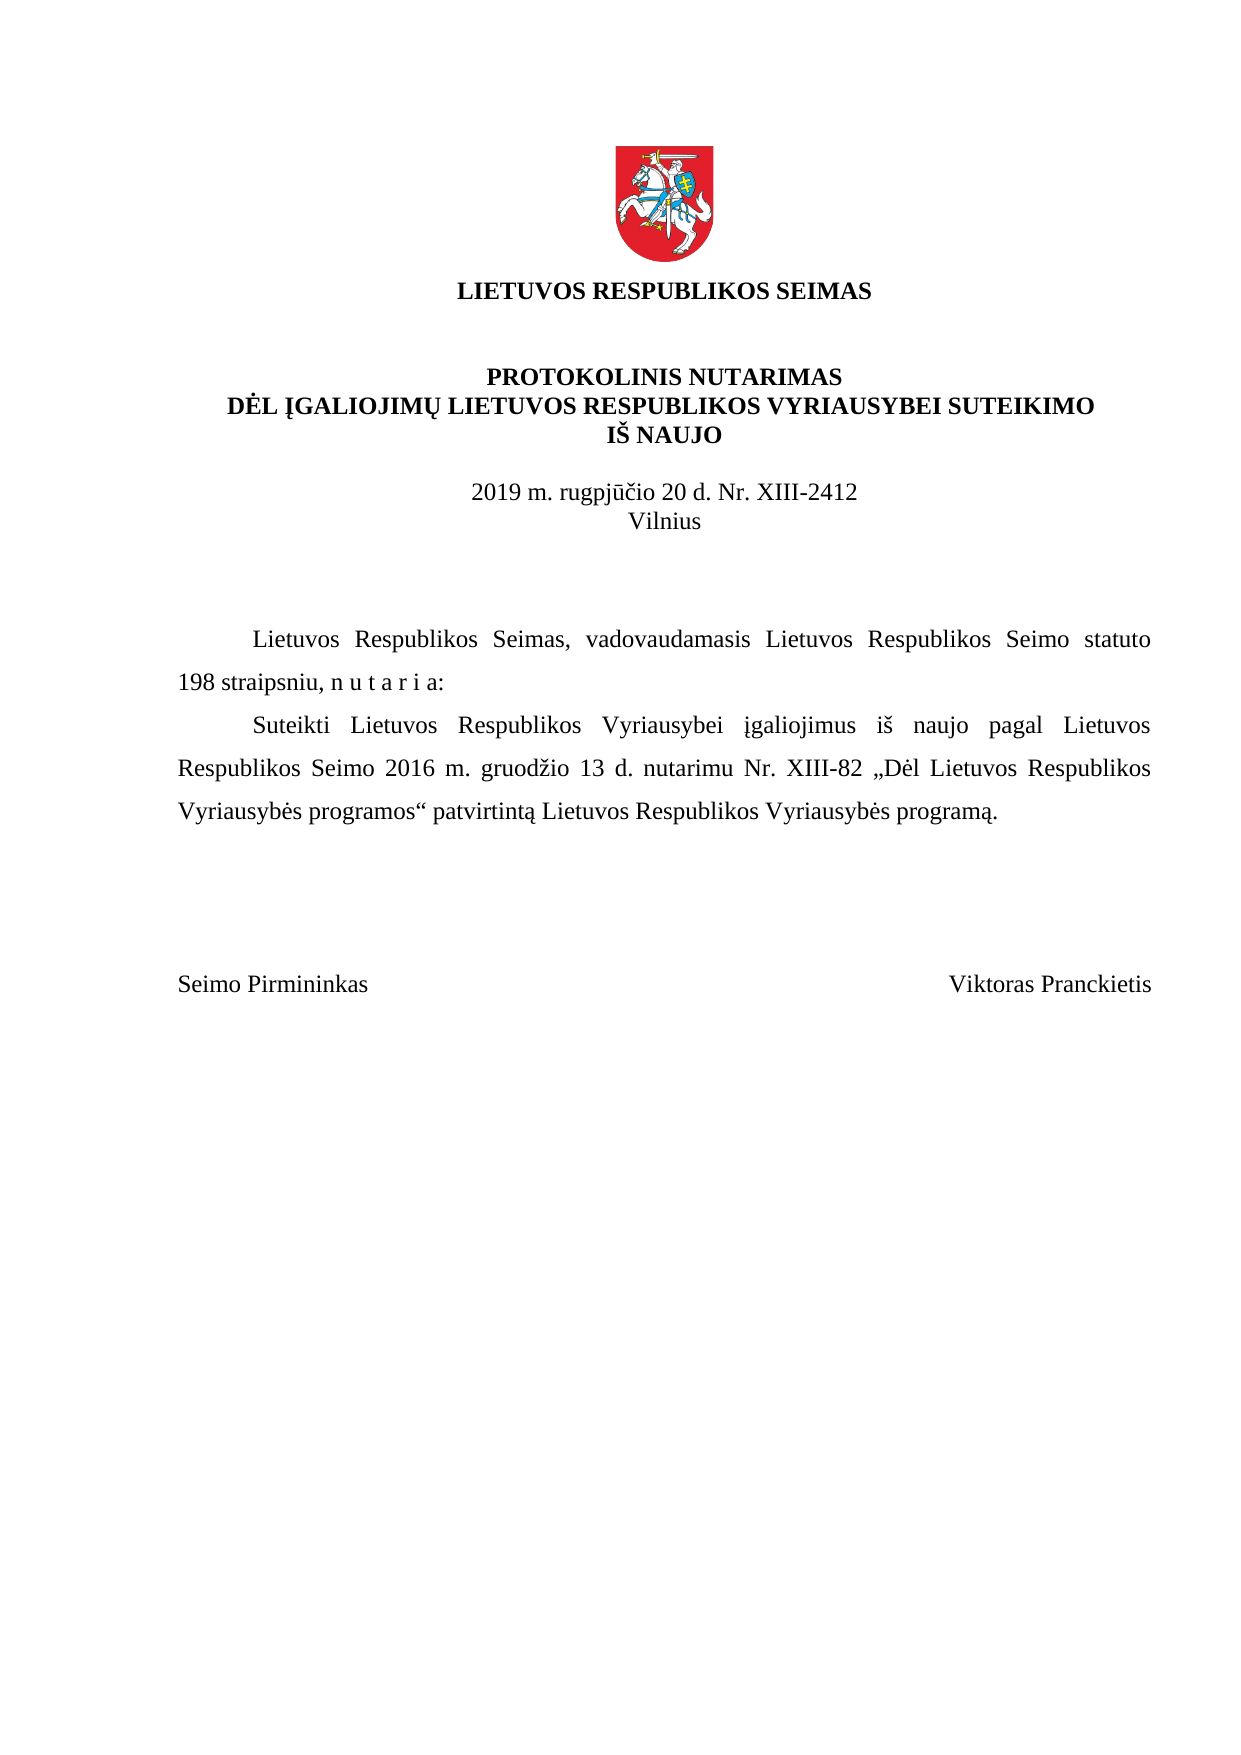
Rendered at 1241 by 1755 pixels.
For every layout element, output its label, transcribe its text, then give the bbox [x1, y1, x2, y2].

text 2019 m. rugpjūčio 20 d. Nr. XIII-2412 [177, 477, 1152, 506]
text Lietuvos Respublikos Seimas, vadovaudamasis Lietuvos Respublikos Seimo statuto 198 straipsniu, nutaria: [177, 624, 1152, 696]
text LIETUVOS RESPUBLIKOS SEIMAS [177, 276, 1152, 305]
text PROTOKOLINIS NUTARIMAS [177, 362, 1152, 391]
text IŠ NAUJO [177, 420, 1152, 448]
text Suteikti Lietuvos Respublikos Vyriausybei įgaliojimus iš naujo pagal Lietuvos Respublikos Seimo 2016 m. gruodžio 13 d. nutarimu Nr. XIII-82 „Dėl Lietuvos Respublikos Vyriausybės programos“ patvirtintą Lietuvos Respublikos Vyriausybės programą. [177, 710, 1152, 825]
text DĖL ĮGALIOJIMŲ LIETUVOS RESPUBLIKOS VYRIAUSYBEI SUTEIKIMO [177, 391, 1152, 420]
text Vilnius [177, 506, 1152, 535]
text Seimo Pirmininkas Viktoras Pranckietis [177, 969, 1152, 998]
